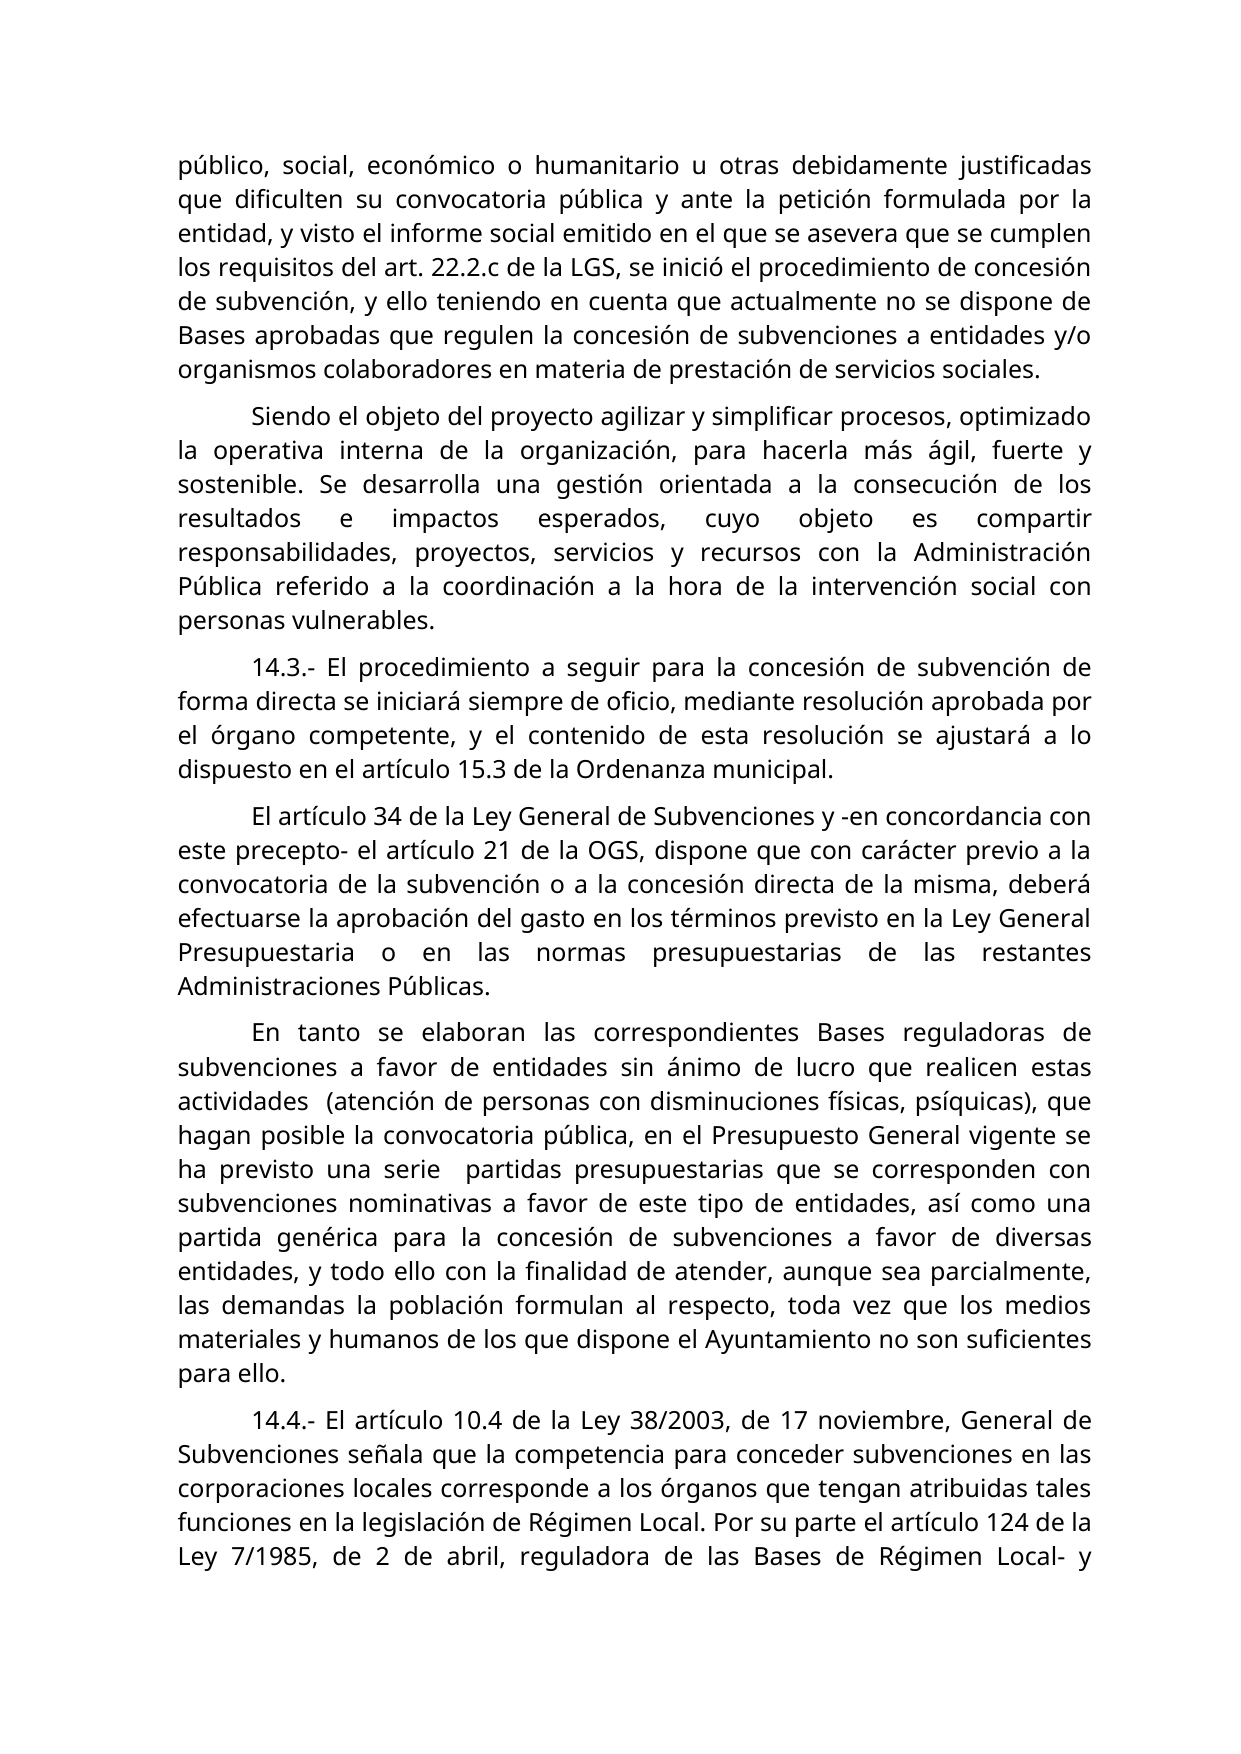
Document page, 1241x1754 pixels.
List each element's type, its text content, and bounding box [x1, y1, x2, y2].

text 14.4.- El artículo 10.4 de la Ley 38/2003, de 17 noviembre, General de Subvenciones señala que la competencia para conceder subvenciones en las corporaciones locales corresponde a los órganos que tengan atribuidas tales funciones en la legislación de Régimen Local. Por su parte el artículo 124 de la Ley 7/1985, de 2 de abril, reguladora de las Bases de Régimen Local- y [177, 1402, 1093, 1573]
text El artículo 34 de la Ley General de Subvenciones y -en concordancia con este precepto- el artículo 21 de la OGS, dispone que con carácter previo a la convocatoria de la subvención o a la concesión directa de la misma, deberá efectuarse la aprobación del gasto en los términos previsto en la Ley General Presupuestaria o en las normas presupuestarias de las restantes Administraciones Públicas. [177, 798, 1093, 1003]
text En tanto se elaboran las correspondientes Bases reguladoras de subvenciones a favor de entidades sin ánimo de lucro que realicen estas actividades (atención de personas con disminuciones físicas, psíquicas), que hagan posible la convocatoria pública, en el Presupuesto General vigente se ha previsto una serie partidas presupuestarias que se corresponden con subvenciones nominativas a favor de este tipo de entidades, así como una partida genérica para la concesión de subvenciones a favor de diversas entidades, y todo ello con la finalidad de atender, aunque sea parcialmente, las demandas la población formulan al respecto, toda vez que los medios materiales y humanos de los que dispone el Ayuntamiento no son suficientes para ello. [177, 1015, 1093, 1390]
text 14.3.- El procedimiento a seguir para la concesión de subvención de forma directa se iniciará siempre de oficio, mediante resolución aprobada por el órgano competente, y el contenido de esta resolución se ajustará a lo dispuesto en el artículo 15.3 de la Ordenanza municipal. [177, 649, 1093, 786]
text Siendo el objeto del proyecto agilizar y simplificar procesos, optimizado la operativa interna de la organización, para hacerla más ágil, fuerte y sostenible. Se desarrolla una gestión orientada a la consecución de los resultados e impactos esperados, cuyo objeto es compartir responsabilidades, proyectos, servicios y recursos con la Administración Pública referido a la coordinación a la hora de la intervención social con personas vulnerables. [177, 398, 1093, 637]
text público, social, económico o humanitario u otras debidamente justificadas que dificulten su convocatoria pública y ante la petición formulada por la entidad, y visto el informe social emitido en el que se asevera que se cumplen los requisitos del art. 22.2.c de la LGS, se inició el procedimiento de concesión de subvención, y ello teniendo en cuenta que actualmente no se dispone de Bases aprobadas que regulen la concesión de subvenciones a entidades y/o organismos colaboradores en materia de prestación de servicios sociales. [177, 148, 1093, 386]
